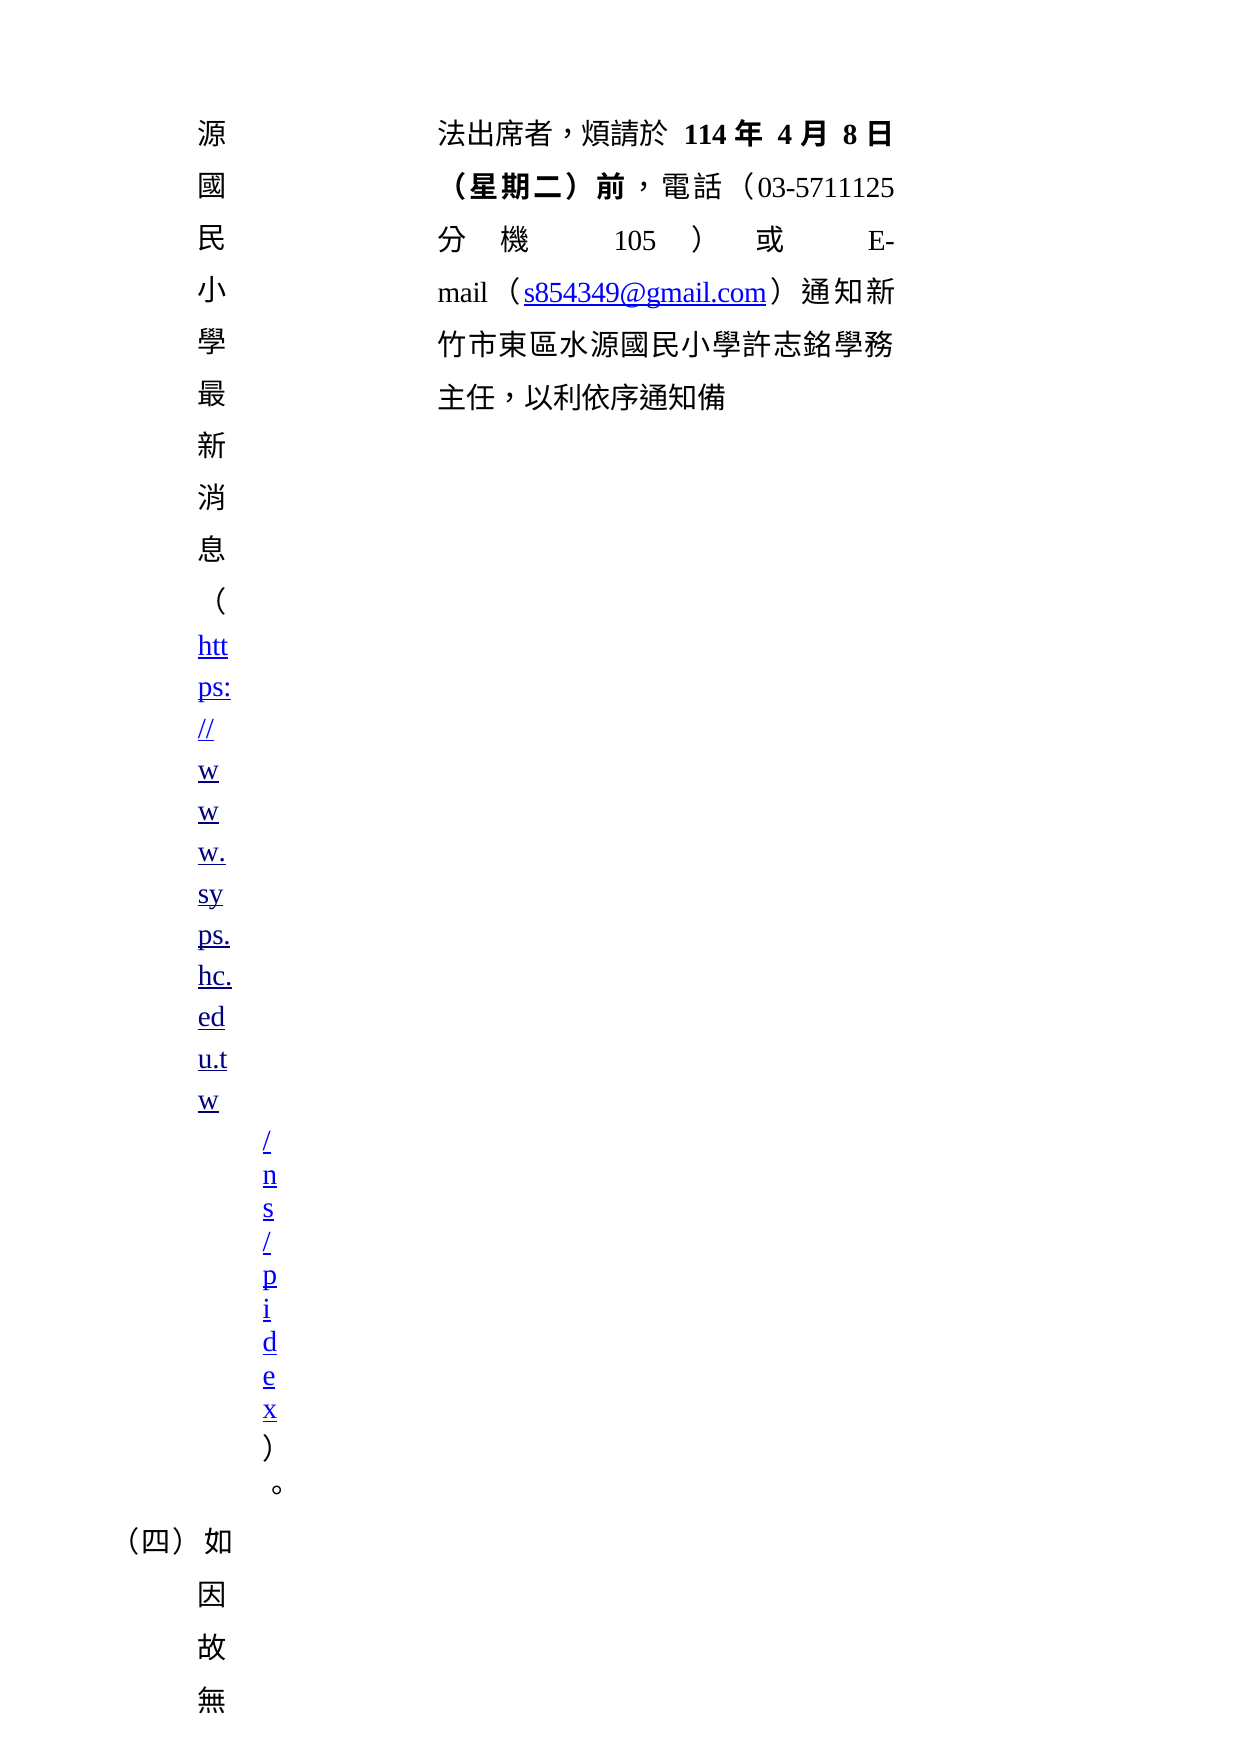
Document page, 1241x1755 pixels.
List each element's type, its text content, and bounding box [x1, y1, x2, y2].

text （四）如因故無法出席者，煩請於 114 年 4 月 8 日（星期二）前，電話（03-5711125 分機 105）或 E-mail（s854349@gmail.com）通知新竹市東區水源國民小學許志銘學務主任，以利依序通知備 [350, 110, 895, 417]
text （三）錄/備取名單將於 114 年 4 月 2 日（星期三）下午 16 時公告於新竹市東區水源國民小學最新消息（https://www.syps.hc.edu.tw [198, 110, 233, 1116]
text （四）如因故無法出席者，煩請於 114 年 4 月 8 日（星期二）前，電話（03-5711125 分機 105）或 E-mail（s854349@gmail.com）通知新竹市東區水源國民小學許志銘學務主任，以利依序通知備 [198, 1519, 233, 1719]
text /nss/p/index）。 [262, 1422, 267, 1510]
